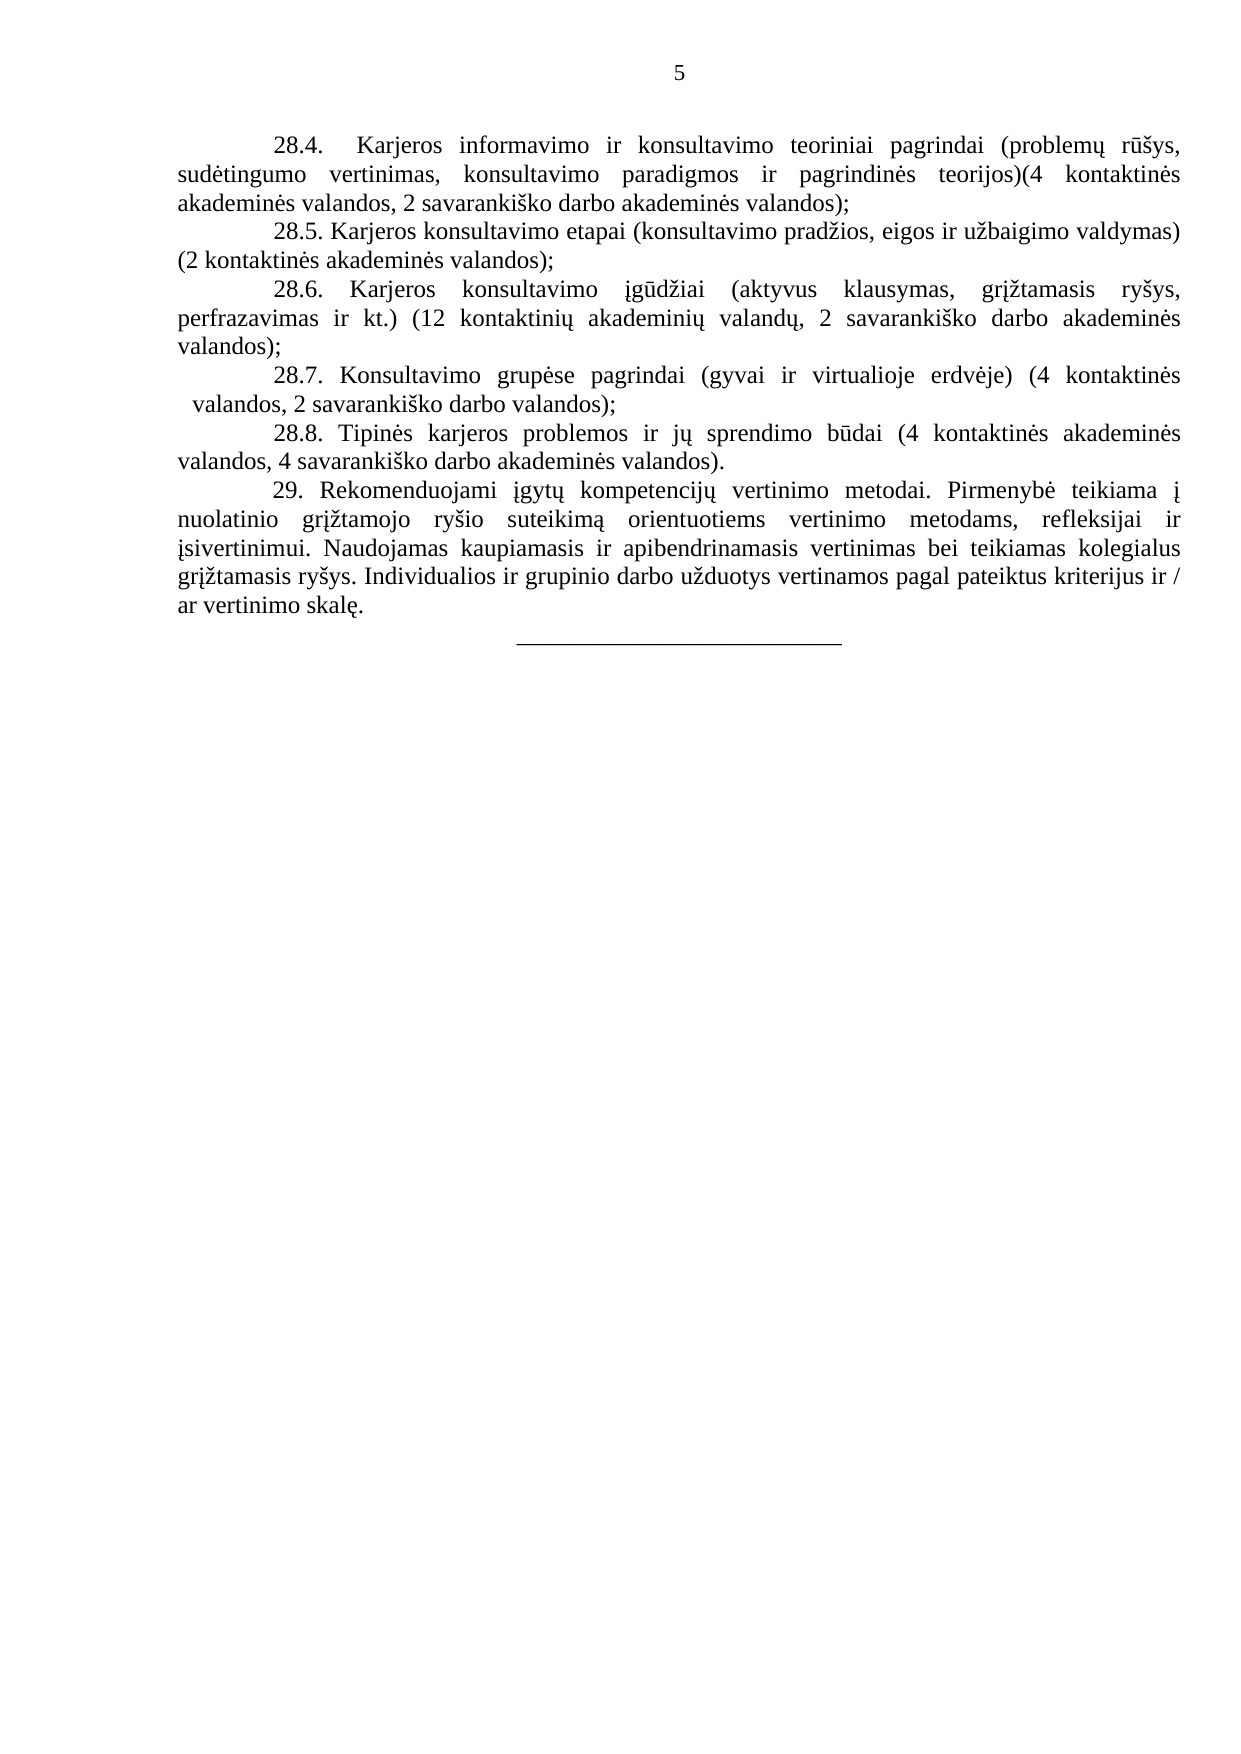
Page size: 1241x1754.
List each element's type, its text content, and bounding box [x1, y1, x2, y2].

text 28.5. Karjeros konsultavimo etapai (konsultavimo pradžios, eigos ir užbaigimo valdymas) (2 kontaktinės akademinės valandos); [177, 216, 1181, 274]
text 28.4. Karjeros informavimo ir konsultavimo teoriniai pagrindai (problemų rūšys, sudėtingumo vertinimas, konsultavimo paradigmos ir pagrindinės teorijos)(4 kontaktinės akademinės valandos, 2 savarankiško darbo akademinės valandos); [177, 130, 1181, 216]
text 29. Rekomenduojami įgytų kompetencijų vertinimo metodai. Pirmenybė teikiama į nuolatinio grįžtamojo ryšio suteikimą orientuotiems vertinimo metodams, refleksijai ir įsivertinimui. Naudojamas kaupiamasis ir apibendrinamasis vertinimas bei teikiamas kolegialus grįžtamasis ryšys. Individualios ir grupinio darbo užduotys vertinamos pagal pateiktus kriterijus ir / ar vertinimo skalę. [177, 475, 1181, 619]
text 28.8. Tipinės karjeros problemos ir jų sprendimo būdai (4 kontaktinės akademinės valandos, 4 savarankiško darbo akademinės valandos). [177, 418, 1181, 475]
text 28.7. Konsultavimo grupėse pagrindai (gyvai ir virtualioje erdvėje) (4 kontaktinės valandos, 2 savarankiško darbo valandos); [192, 360, 1181, 418]
text __________________________ [177, 619, 1181, 648]
text 28.6. Karjeros konsultavimo įgūdžiai (aktyvus klausymas, grįžtamasis ryšys, perfrazavimas ir kt.) (12 kontaktinių akademinių valandų, 2 savarankiško darbo akademinės valandos); [177, 274, 1181, 360]
